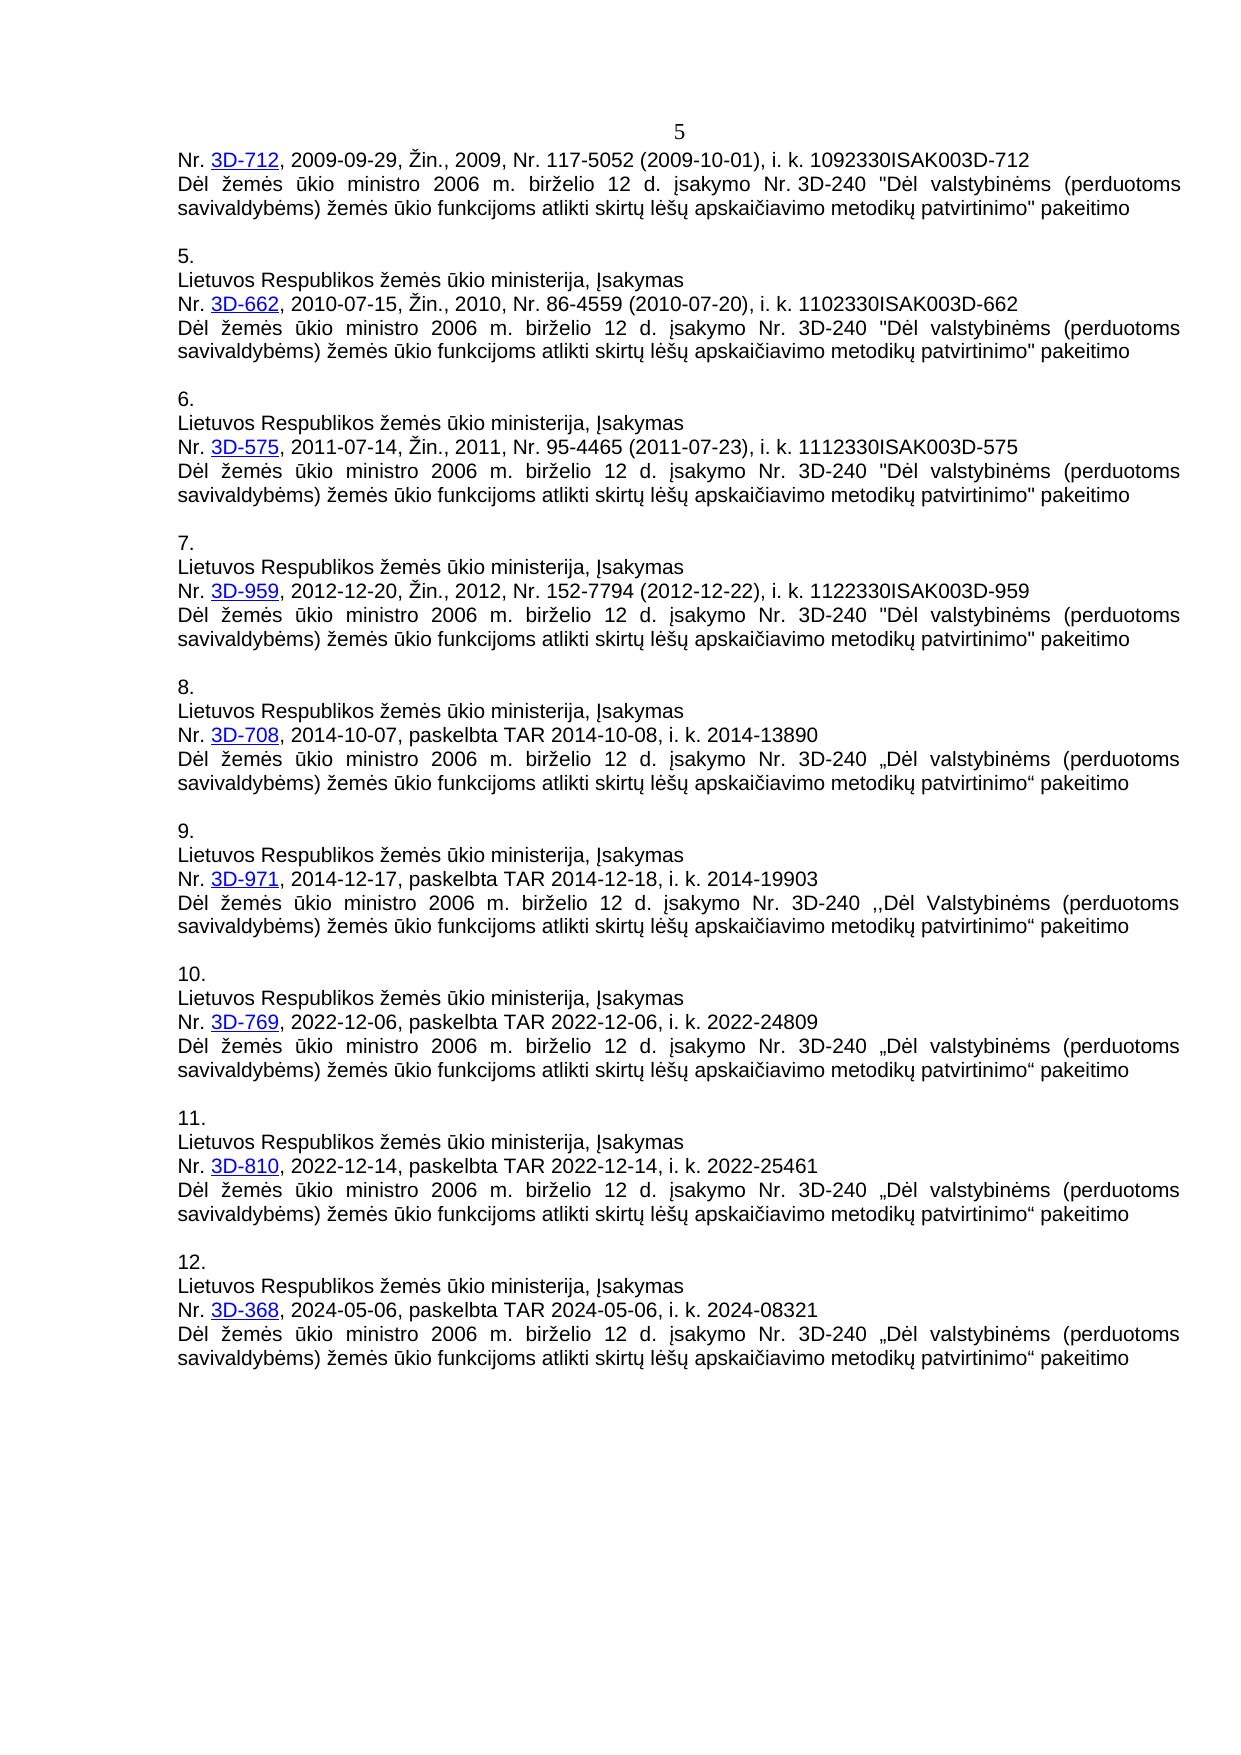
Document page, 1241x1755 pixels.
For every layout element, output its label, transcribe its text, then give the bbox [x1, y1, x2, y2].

text Lietuvos Respublikos žemės ūkio ministerija, Įsakymas [177, 267, 1181, 291]
text Nr. 3D-971, 2014-12-17, paskelbta TAR 2014-12-18, i. k. 2014-19903 [177, 866, 1181, 890]
text 7. [177, 531, 1181, 555]
text Nr. 3D-708, 2014-10-07, paskelbta TAR 2014-10-08, i. k. 2014-13890 [177, 723, 1181, 747]
text Lietuvos Respublikos žemės ūkio ministerija, Įsakymas [177, 842, 1181, 866]
text Nr. 3D-712, 2009-09-29, Žin., 2009, Nr. 117-5052 (2009-10-01), i. k. 1092330ISAK003D-712 [177, 148, 1181, 172]
text Lietuvos Respublikos žemės ūkio ministerija, Įsakymas [177, 411, 1181, 435]
text Nr. 3D-575, 2011-07-14, Žin., 2011, Nr. 95-4465 (2011-07-23), i. k. 1112330ISAK003D-575 [177, 435, 1181, 459]
text Nr. 3D-959, 2012-12-20, Žin., 2012, Nr. 152-7794 (2012-12-22), i. k. 1122330ISAK003D-959 [177, 579, 1181, 603]
text Nr. 3D-769, 2022-12-06, paskelbta TAR 2022-12-06, i. k. 2022-24809 [177, 1010, 1181, 1034]
text Dėl žemės ūkio ministro 2006 m. birželio 12 d. įsakymo Nr. 3D-240 "Dėl valstybinėms (perduotoms savivaldybėms) žemės ūkio funkcijoms atlikti skirtų lėšų apskaičiavimo metodikų patvirtinimo" pakeitimo [177, 603, 1181, 651]
text 8. [177, 675, 1181, 699]
text 6. [177, 387, 1181, 411]
text Dėl žemės ūkio ministro 2006 m. birželio 12 d. įsakymo Nr. 3D-240 „Dėl valstybinėms (perduotoms savivaldybėms) žemės ūkio funkcijoms atlikti skirtų lėšų apskaičiavimo metodikų patvirtinimo“ pakeitimo [177, 1178, 1181, 1226]
text 12. [177, 1250, 1181, 1274]
text Lietuvos Respublikos žemės ūkio ministerija, Įsakymas [177, 986, 1181, 1010]
text Dėl žemės ūkio ministro 2006 m. birželio 12 d. įsakymo Nr. 3D-240 „Dėl valstybinėms (perduotoms savivaldybėms) žemės ūkio funkcijoms atlikti skirtų lėšų apskaičiavimo metodikų patvirtinimo“ pakeitimo [177, 747, 1181, 794]
text 5. [177, 243, 1181, 267]
text Dėl žemės ūkio ministro 2006 m. birželio 12 d. įsakymo Nr. 3D-240 "Dėl valstybinėms (perduotoms savivaldybėms) žemės ūkio funkcijoms atlikti skirtų lėšų apskaičiavimo metodikų patvirtinimo" pakeitimo [177, 172, 1181, 219]
text Lietuvos Respublikos žemės ūkio ministerija, Įsakymas [177, 1274, 1181, 1298]
text Lietuvos Respublikos žemės ūkio ministerija, Įsakymas [177, 699, 1181, 723]
text Lietuvos Respublikos žemės ūkio ministerija, Įsakymas [177, 1130, 1181, 1154]
text Dėl žemės ūkio ministro 2006 m. birželio 12 d. įsakymo Nr. 3D-240 „Dėl valstybinėms (perduotoms savivaldybėms) žemės ūkio funkcijoms atlikti skirtų lėšų apskaičiavimo metodikų patvirtinimo“ pakeitimo [177, 1034, 1181, 1082]
text 9. [177, 818, 1181, 842]
text Dėl žemės ūkio ministro 2006 m. birželio 12 d. įsakymo Nr. 3D-240 "Dėl valstybinėms (perduotoms savivaldybėms) žemės ūkio funkcijoms atlikti skirtų lėšų apskaičiavimo metodikų patvirtinimo" pakeitimo [177, 459, 1181, 507]
text Dėl žemės ūkio ministro 2006 m. birželio 12 d. įsakymo Nr. 3D-240 "Dėl valstybinėms (perduotoms savivaldybėms) žemės ūkio funkcijoms atlikti skirtų lėšų apskaičiavimo metodikų patvirtinimo" pakeitimo [177, 315, 1181, 363]
text Lietuvos Respublikos žemės ūkio ministerija, Įsakymas [177, 555, 1181, 579]
text Nr. 3D-368, 2024-05-06, paskelbta TAR 2024-05-06, i. k. 2024-08321 [177, 1298, 1181, 1322]
text Dėl žemės ūkio ministro 2006 m. birželio 12 d. įsakymo Nr. 3D-240 „Dėl valstybinėms (perduotoms savivaldybėms) žemės ūkio funkcijoms atlikti skirtų lėšų apskaičiavimo metodikų patvirtinimo“ pakeitimo [177, 1322, 1181, 1369]
text 11. [177, 1106, 1181, 1130]
text Nr. 3D-810, 2022-12-14, paskelbta TAR 2022-12-14, i. k. 2022-25461 [177, 1154, 1181, 1178]
text Nr. 3D-662, 2010-07-15, Žin., 2010, Nr. 86-4559 (2010-07-20), i. k. 1102330ISAK003D-662 [177, 291, 1181, 315]
text 10. [177, 962, 1181, 986]
text Dėl žemės ūkio ministro 2006 m. birželio 12 d. įsakymo Nr. 3D-240 ,,Dėl Valstybinėms (perduotoms savivaldybėms) žemės ūkio funkcijoms atlikti skirtų lėšų apskaičiavimo metodikų patvirtinimo“ pakeitimo [177, 890, 1181, 938]
